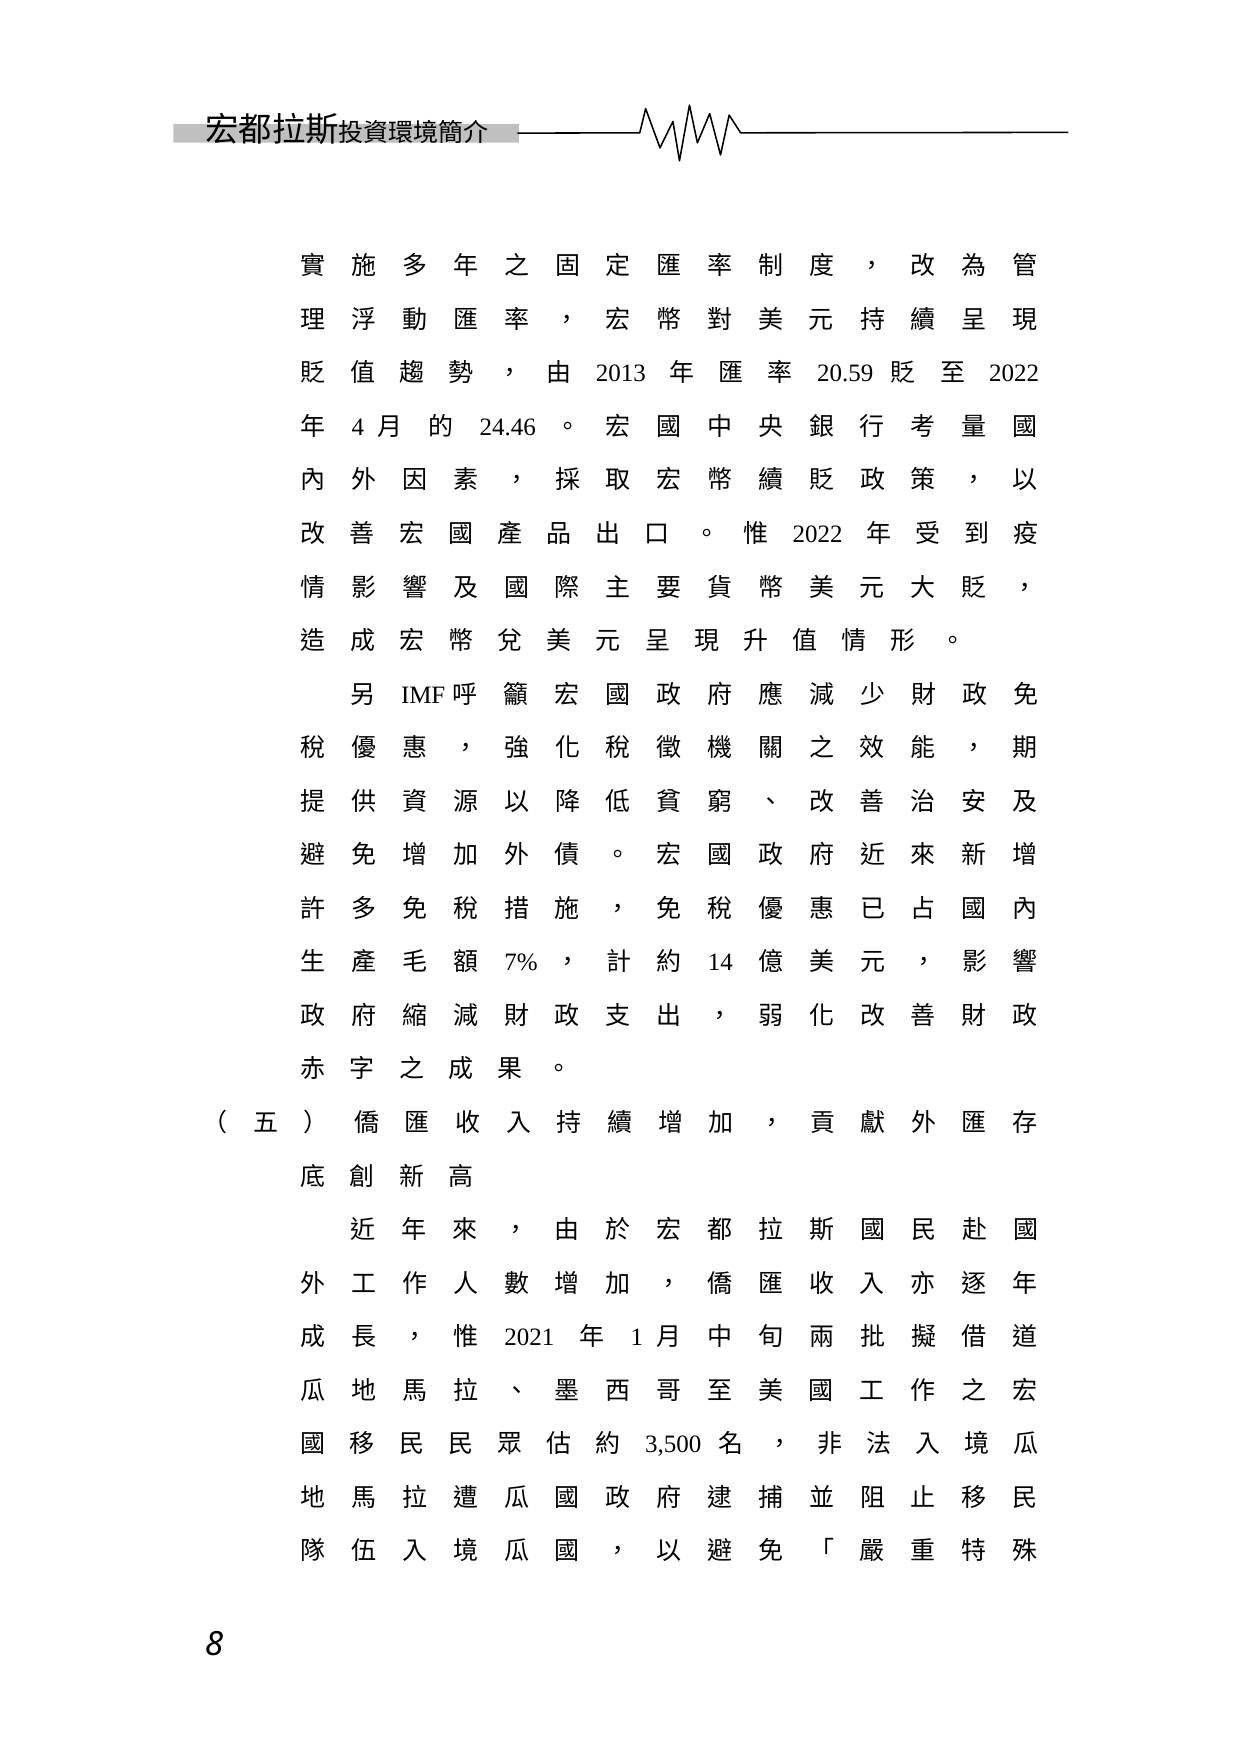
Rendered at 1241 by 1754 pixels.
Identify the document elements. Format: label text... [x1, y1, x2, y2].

text 近年來，由於宏都拉斯國民赴國外工作人數增加，僑匯收入亦逐年成長，惟2021年1月中旬兩批擬借道瓜地馬拉、墨西哥至美國工作之宏國移民民眾估約3,500名，非法入境瓜地馬拉遭瓜國政府逮捕並阻止移民隊伍入境瓜國，以避免「嚴重特殊 [276, 1201, 1063, 1576]
text 實施多年之固定匯率制度，改為管理浮動匯率，宏幣對美元持續呈現貶值趨勢，由2013年匯率20.59貶至2022年4月的24.46。宏國中央銀行考量國內外因素，採取宏幣續貶政策，以改善宏國產品出口。惟2022年受到疫情影響及國際主要貨幣美元大貶，造成宏幣兌美元呈現升值情形。 [276, 237, 1063, 666]
text 另IMF呼籲宏國政府應減少財政免稅優惠，強化稅徵機關之效能，期提供資源以降低貧窮、改善治安及避免增加外債。宏國政府近來新增許多免稅措施，免稅優惠已占國內生產毛額7%，計約14億美元，影響政府縮減財政支出，弱化改善財政赤字之成果。 [276, 666, 1063, 1094]
text （五）僑匯收入持續增加，貢獻外匯存底創新高 [202, 1094, 1063, 1201]
